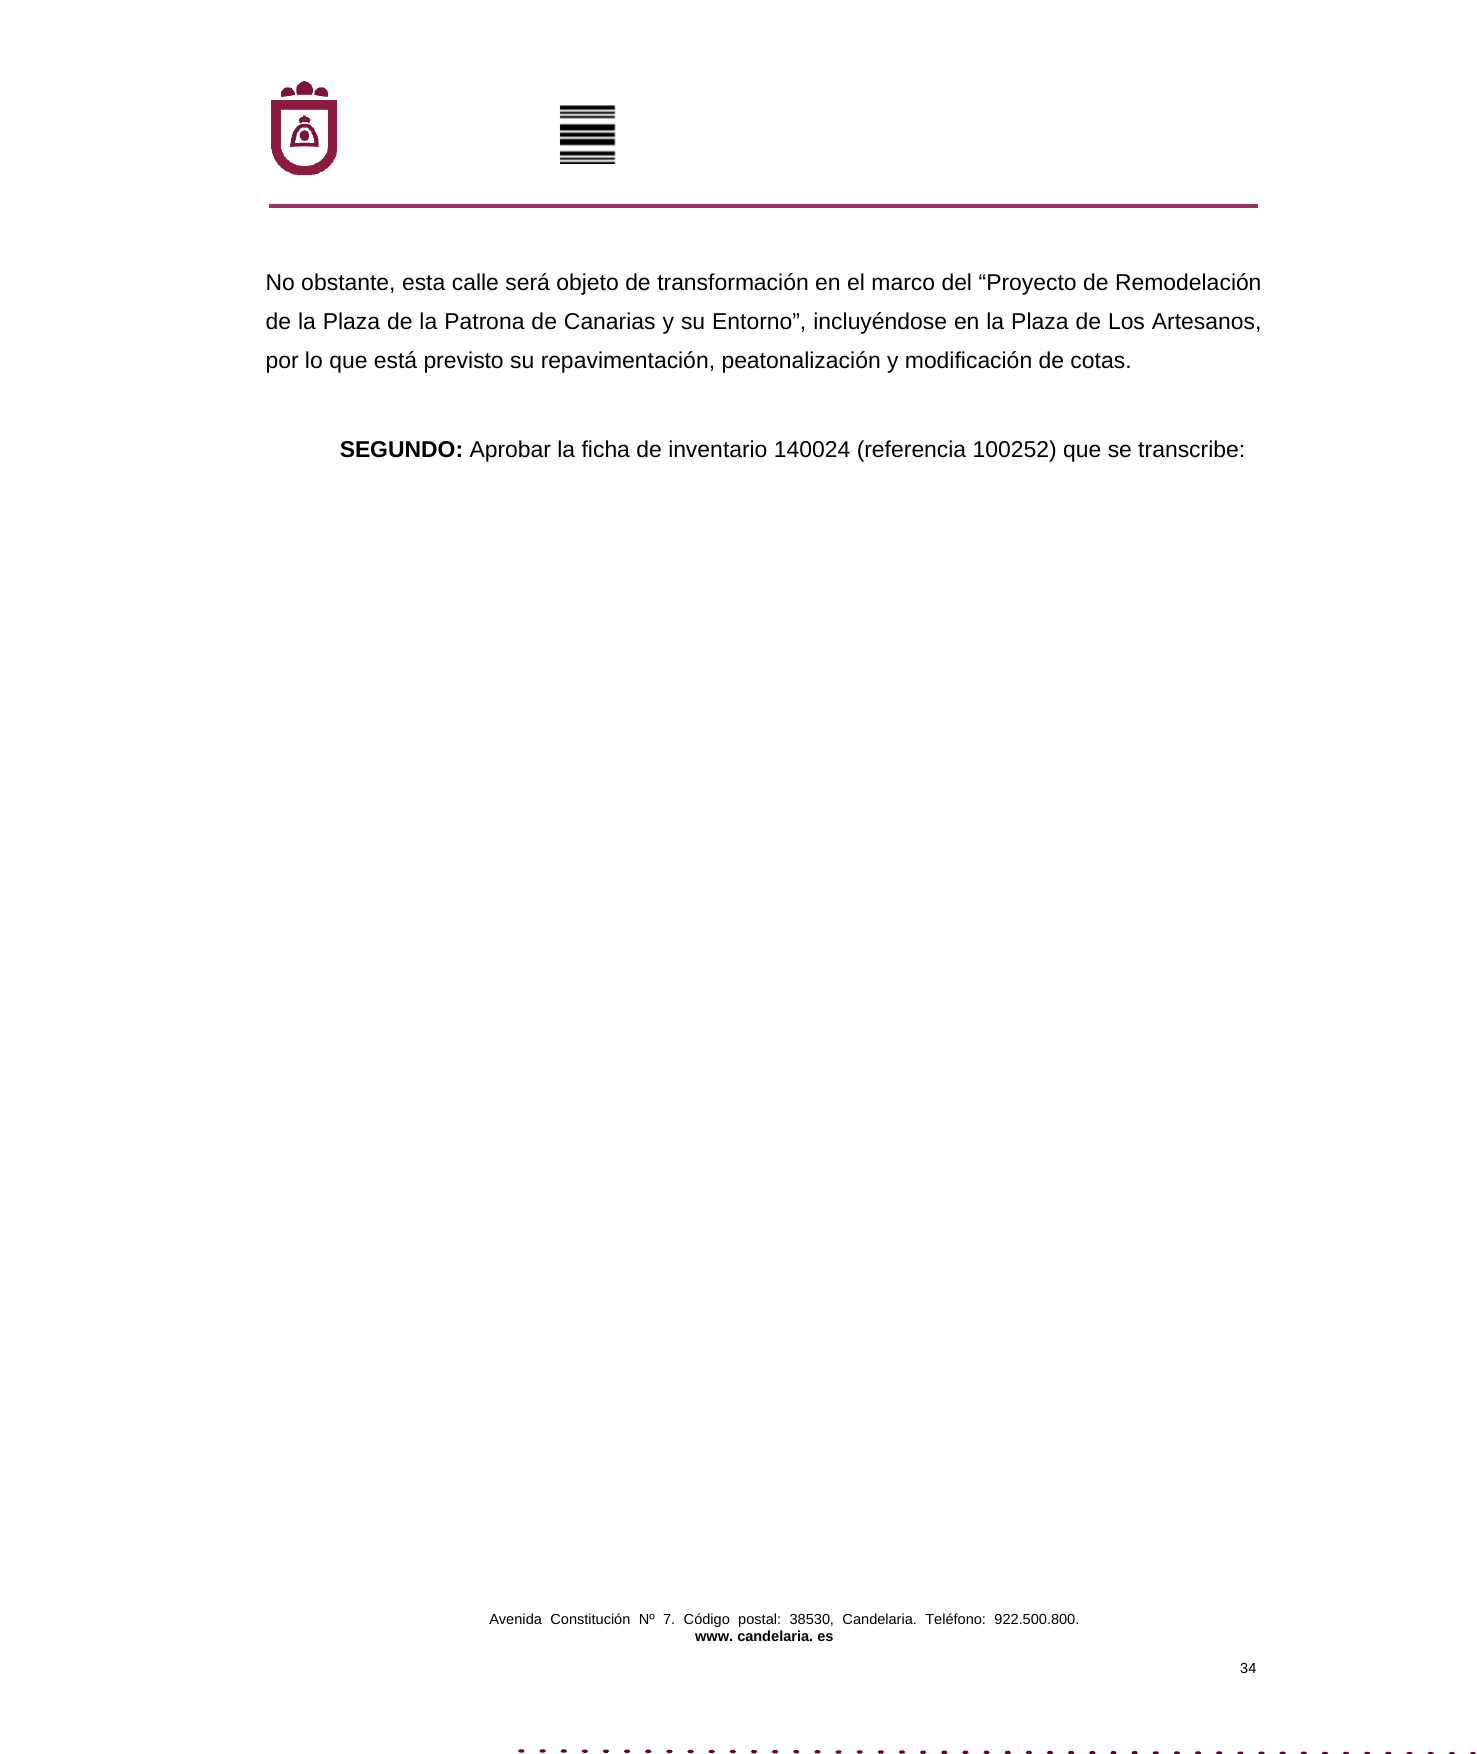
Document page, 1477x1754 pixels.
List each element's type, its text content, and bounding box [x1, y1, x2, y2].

text SEGUNDO: Aprobar la ficha de inventario 140024 (referencia 100252) que se transcribe: [339, 436, 1263, 462]
text No obstante, esta calle será objeto de transformación en el marco del “Proyecto de Remodelación de la Plaza de la Patrona de Canarias y su Entorno”, incluyéndose en la Plaza de Los Artesanos, por lo que está previsto su repavimentación, peatonalización y modificación de cotas. [265, 269, 1263, 373]
